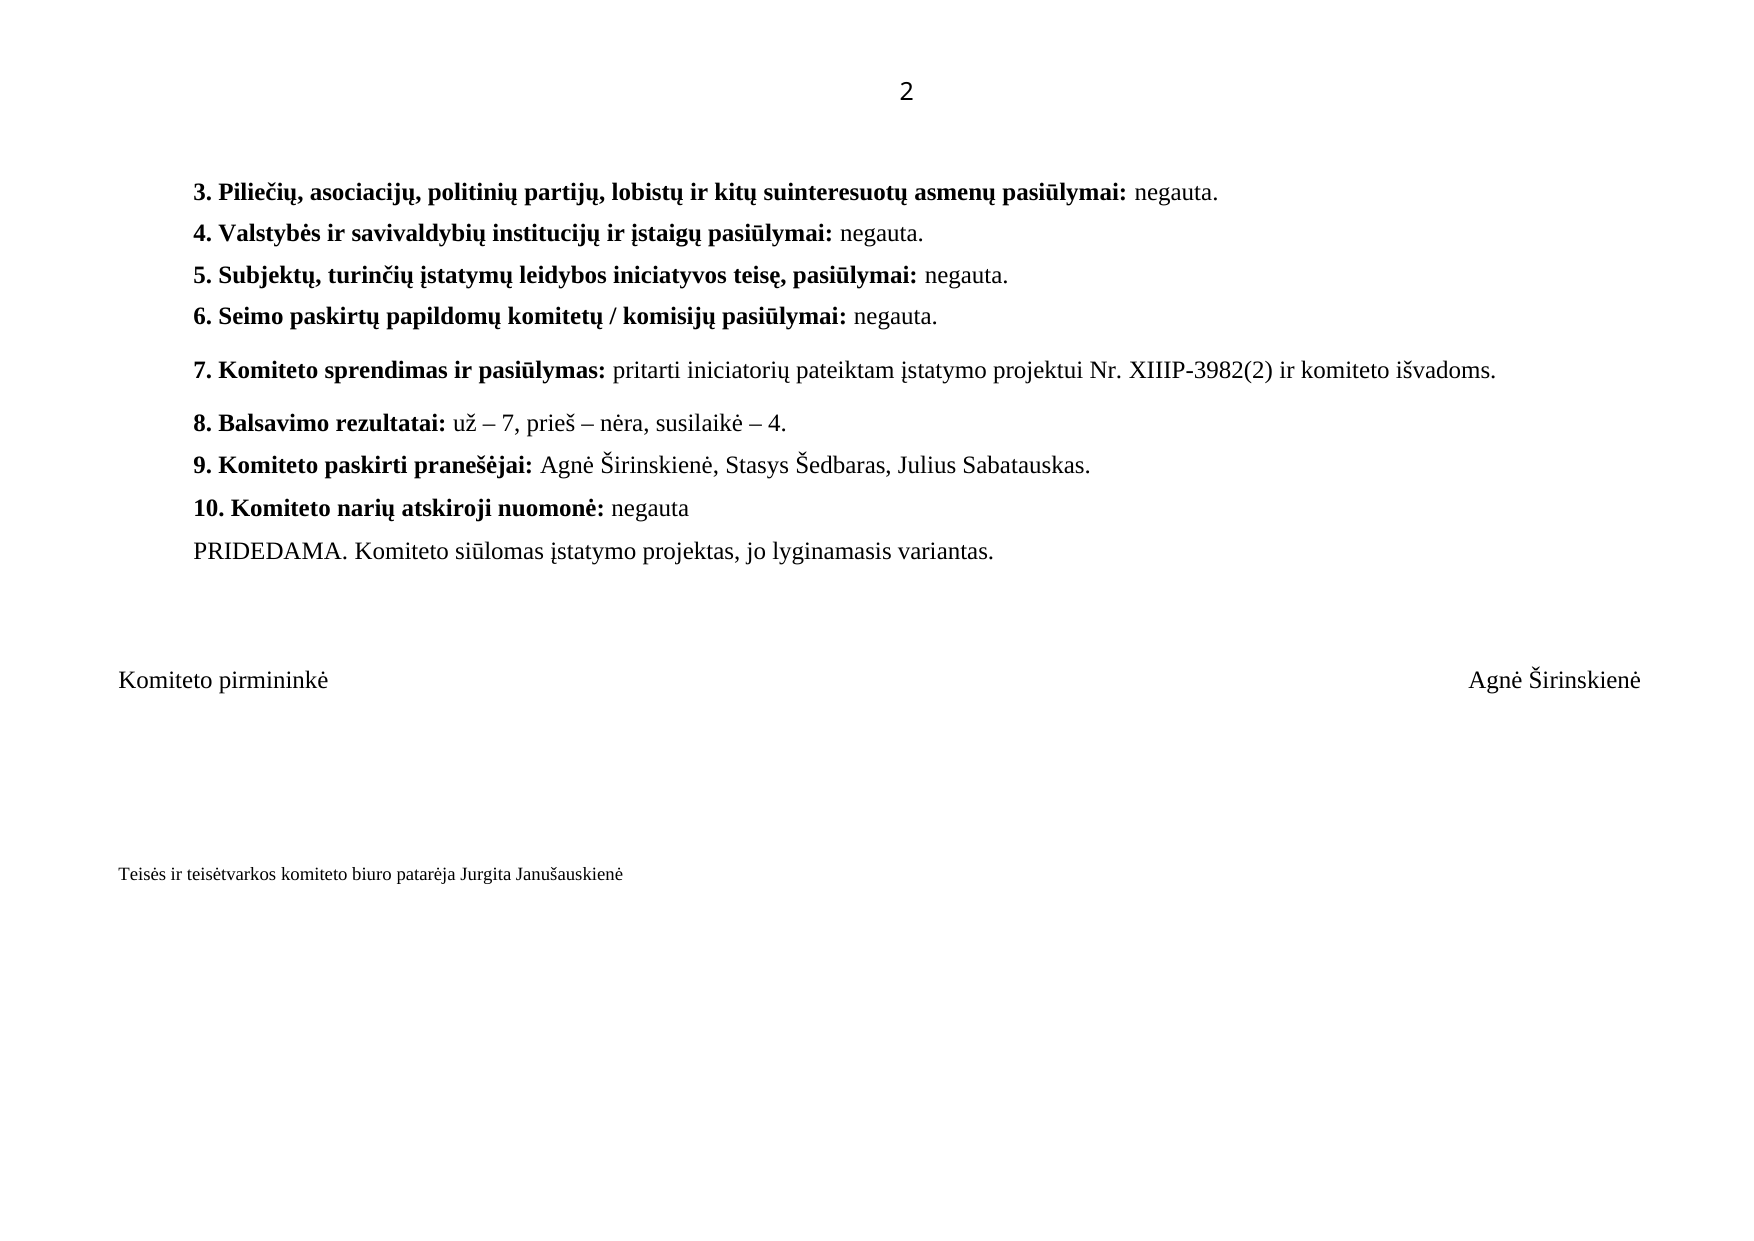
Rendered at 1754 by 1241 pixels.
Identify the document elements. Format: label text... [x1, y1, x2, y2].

text 3. Piliečių, asociacijų, politinių partijų, lobistų ir kitų suinteresuotų asmenų pasiūlymai: negauta. [118, 177, 1695, 206]
text 4. Valstybės ir savivaldybių institucijų ir įstaigų pasiūlymai: negauta. [118, 218, 1695, 247]
text 8. Balsavimo rezultatai: už – 7, prieš – nėra, susilaikė – 4. [118, 408, 1695, 437]
text PRIDEDAMA. Komiteto siūlomas įstatymo projektas, jo lyginamasis variantas. [118, 536, 1695, 565]
text Komiteto pirmininkė (Parašas) Agnė Širinskienė [118, 665, 1695, 694]
text 7. Komiteto sprendimas ir pasiūlymas: pritarti iniciatorių pateiktam įstatymo projektui Nr. XIIIP-3982(2) ir komiteto išvadoms. [118, 355, 1695, 383]
text 6. Seimo paskirtų papildomų komitetų / komisijų pasiūlymai: negauta. [118, 301, 1695, 330]
text 9. Komiteto paskirti pranešėjai: Agnė Širinskienė, Stasys Šedbaras, Julius Sabatauskas. [118, 450, 1695, 478]
text Teisės ir teisėtvarkos komiteto biuro patarėja Jurgita Janušauskienė [118, 862, 1695, 884]
text 5. Subjektų, turinčių įstatymų leidybos iniciatyvos teisę, pasiūlymai: negauta. [118, 260, 1695, 288]
text 10. Komiteto narių atskiroji nuomonė: negauta [118, 493, 1695, 522]
